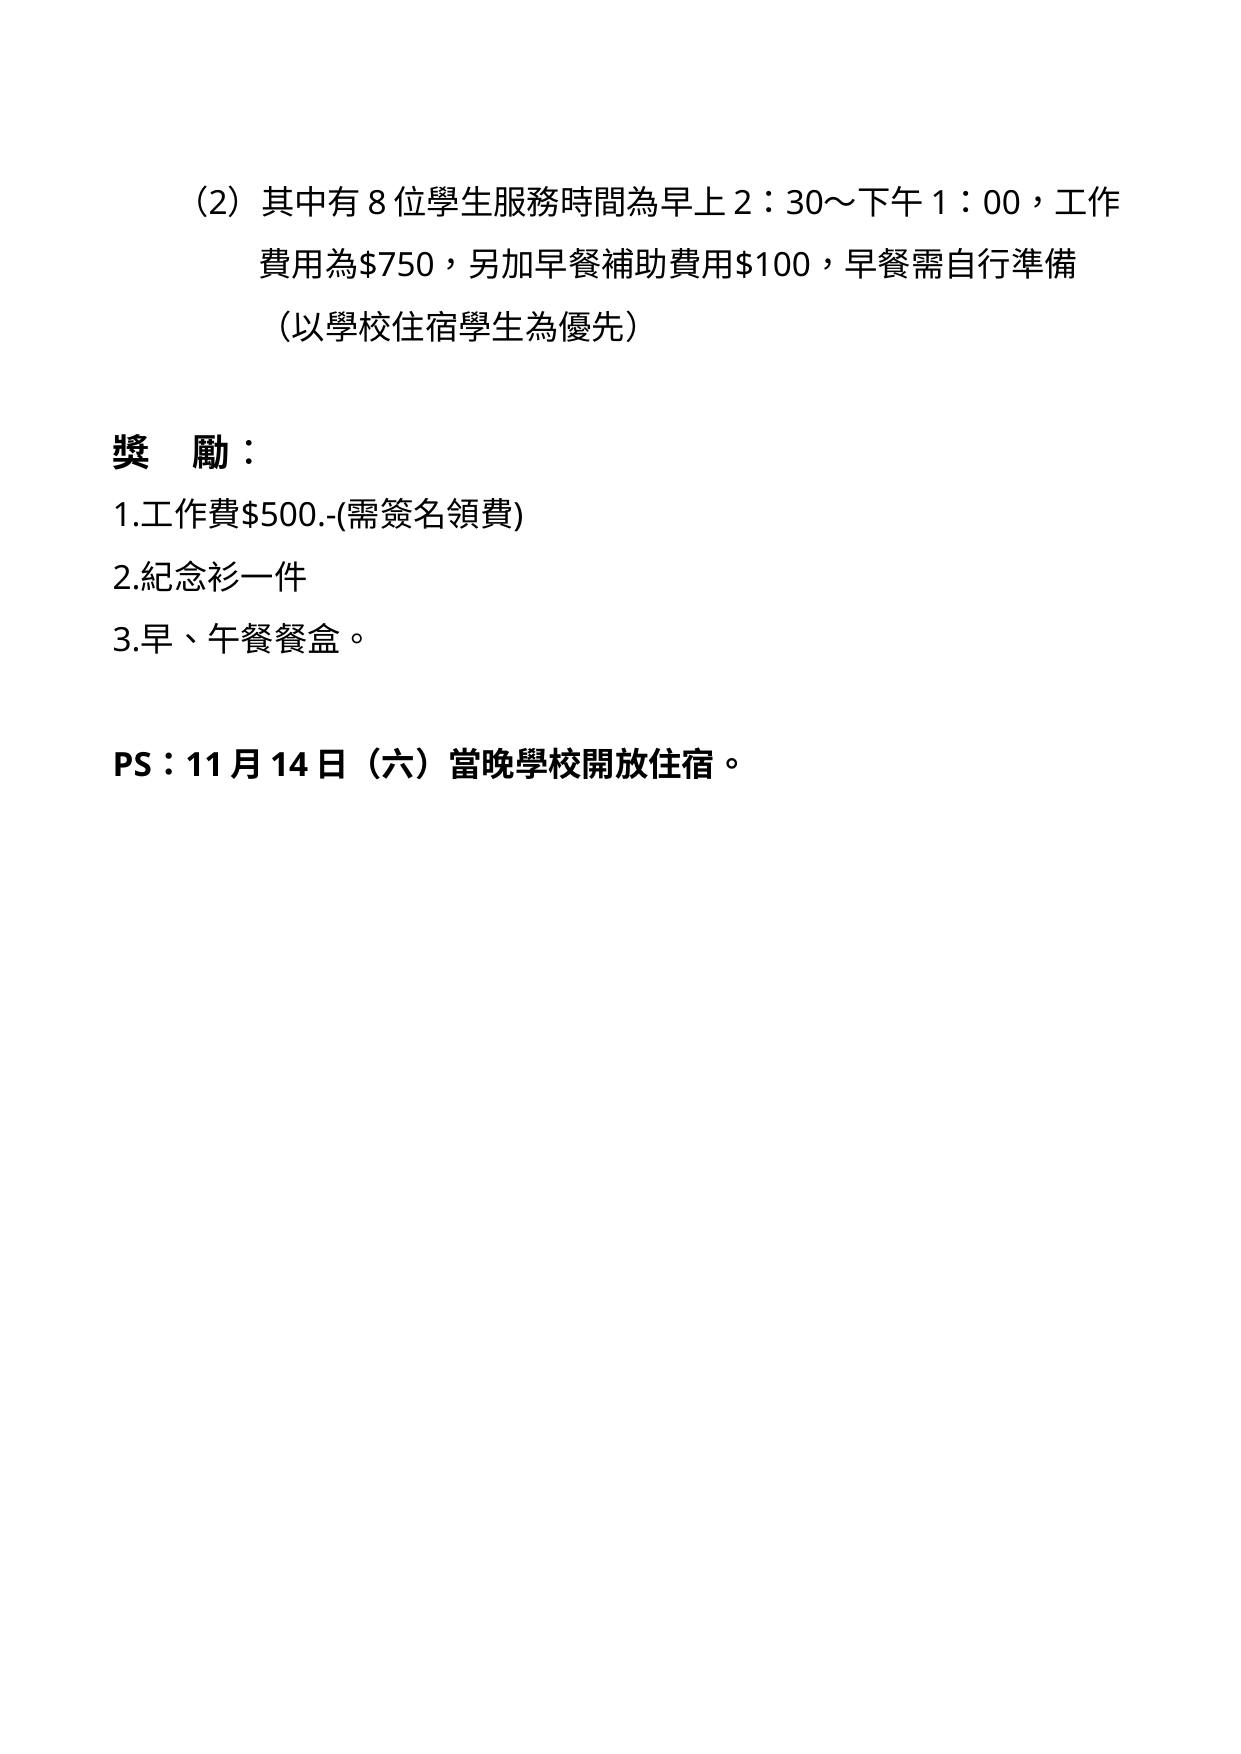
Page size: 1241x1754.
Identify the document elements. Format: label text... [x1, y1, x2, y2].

text 3.早、午餐餐盒。 [112, 596, 1128, 658]
text 1.工作費$500.-(需簽名領費) [112, 471, 1128, 533]
text （2）其中有8位學生服務時間為早上2：30～下午1：00，工作費用為$750，另加早餐補助費用$100，早餐需自行準備（以學校住宿學生為優先） [175, 158, 1128, 346]
text 獎 勵： [112, 408, 1128, 471]
text PS：11月14日（六）當晚學校開放住宿。 [112, 721, 1128, 783]
text 2.紀念衫一件 [112, 533, 1128, 596]
